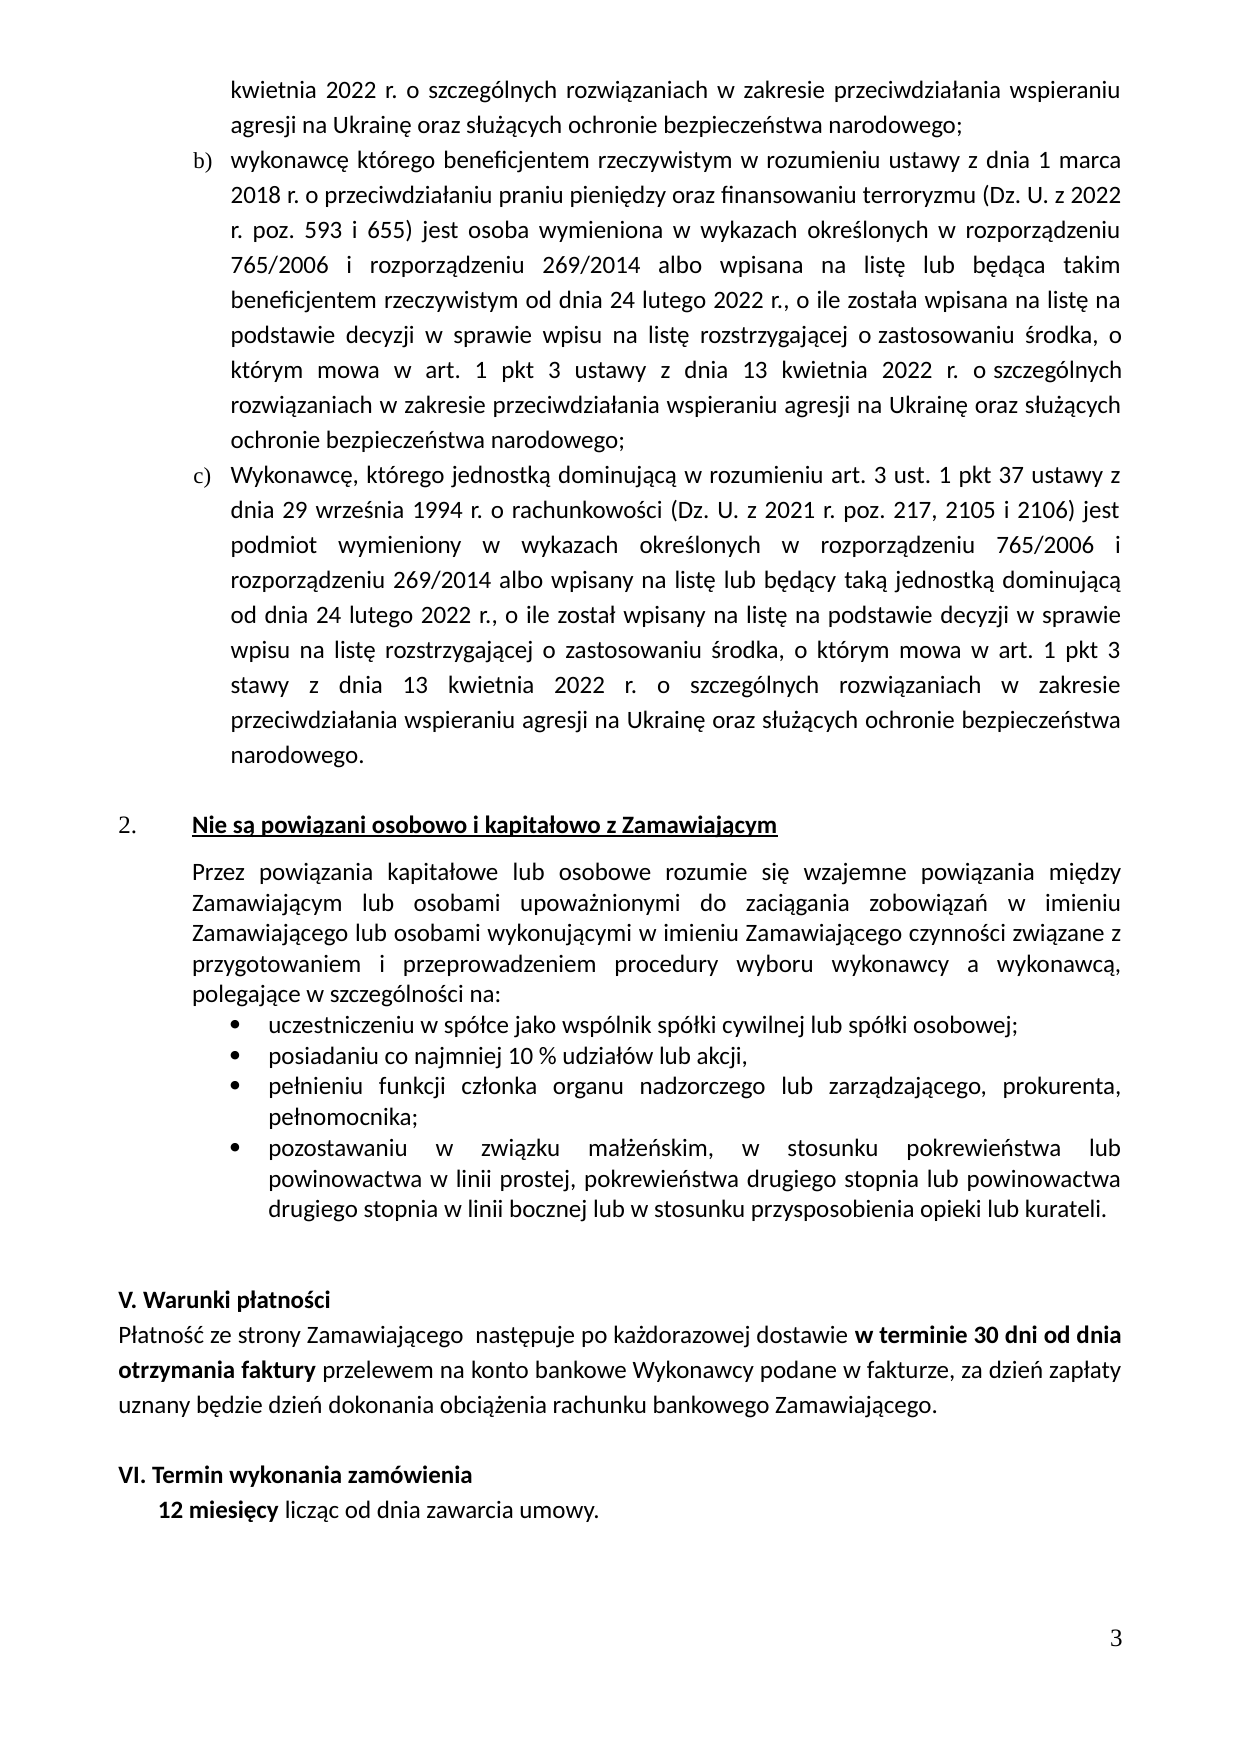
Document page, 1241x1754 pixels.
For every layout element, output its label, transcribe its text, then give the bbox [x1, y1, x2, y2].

list pozostawaniu w związku małżeńskim, w stosunku pokrewieństwa lub powinowactwa w linii prostej, pokrewieństwa drugiego stopnia lub powinowactwa drugiego stopnia w linii bocznej lub w stosunku przysposobienia opieki lub kurateli. [231, 1132, 1122, 1224]
list posiadaniu co najmniej 10 % udziałów lub akcji, [231, 1040, 1122, 1070]
text VI. Termin wykonania zamówienia [118, 1459, 1122, 1489]
text 12 miesięcy licząc od dnia zawarcia umowy. [118, 1494, 1122, 1524]
text Płatność ze strony Zamawiającego następuje po każdorazowej dostawie w terminie 30 dni od dnia otrzymania faktury przelewem na konto bankowe Wykonawcy podane w fakturze, za dzień zapłaty uznany będzie dzień dokonania obciążenia rachunku bankowego Zamawiającego. [118, 1319, 1122, 1419]
list pełnieniu funkcji członka organu nadzorczego lub zarządzającego, prokurenta, pełnomocnika; [231, 1071, 1122, 1132]
text V. Warunki płatności [118, 1284, 1122, 1314]
text Przez powiązania kapitałowe lub osobowe rozumie się wzajemne powiązania między Zamawiającym lub osobami upoważnionymi do zaciągania zobowiązań w imieniu Zamawiającego lub osobami wykonującymi w imieniu Zamawiającego czynności związane z przygotowaniem i przeprowadzeniem procedury wyboru wykonawcy a wykonawcą, polegające w szczególności na: [192, 856, 1122, 1009]
list wykonawcę którego beneficjentem rzeczywistym w rozumieniu ustawy z dnia 1 marca 2018 r. o przeciwdziałaniu praniu pieniędzy oraz finansowaniu terroryzmu (Dz. U. z 2022 r. poz. 593 i 655) jest osoba wymieniona w wykazach określonych w rozporządzeniu 765/2006 i rozporządzeniu 269/2014 albo wpisana na listę lub będąca takim beneficjentem rzeczywistym od dnia 24 lutego 2022 r., o ile została wpisana na listę na podstawie decyzji w sprawie wpisu na listę rozstrzygającej o zastosowaniu środka, o którym mowa w art. 1 pkt 3 ustawy z dnia 13 kwietnia 2022 r. o szczególnych rozwiązaniach w zakresie przeciwdziałania wspieraniu agresji na Ukrainę oraz służących ochronie bezpieczeństwa narodowego; [193, 144, 1122, 454]
list Nie są powiązani osobowo i kapitałowo z Zamawiającym [118, 809, 1113, 839]
list uczestniczeniu w spółce jako wspólnik spółki cywilnej lub spółki osobowej; [231, 1009, 1122, 1039]
list kwietnia 2022 r. o szczególnych rozwiązaniach w zakresie przeciwdziałania wspieraniu agresji na Ukrainę oraz służących ochronie bezpieczeństwa narodowego; [193, 74, 1122, 139]
list Wykonawcę, którego jednostką dominującą w rozumieniu art. 3 ust. 1 pkt 37 ustawy z dnia 29 września 1994 r. o rachunkowości (Dz. U. z 2021 r. poz. 217, 2105 i 2106) jest podmiot wymieniony w wykazach określonych w rozporządzeniu 765/2006 i rozporządzeniu 269/2014 albo wpisany na listę lub będący taką jednostką dominującą od dnia 24 lutego 2022 r., o ile został wpisany na listę na podstawie decyzji w sprawie wpisu na listę rozstrzygającej o zastosowaniu środka, o którym mowa w art. 1 pkt 3 stawy z dnia 13 kwietnia 2022 r. o szczególnych rozwiązaniach w zakresie przeciwdziałania wspieraniu agresji na Ukrainę oraz służących ochronie bezpieczeństwa narodowego. [193, 459, 1122, 769]
